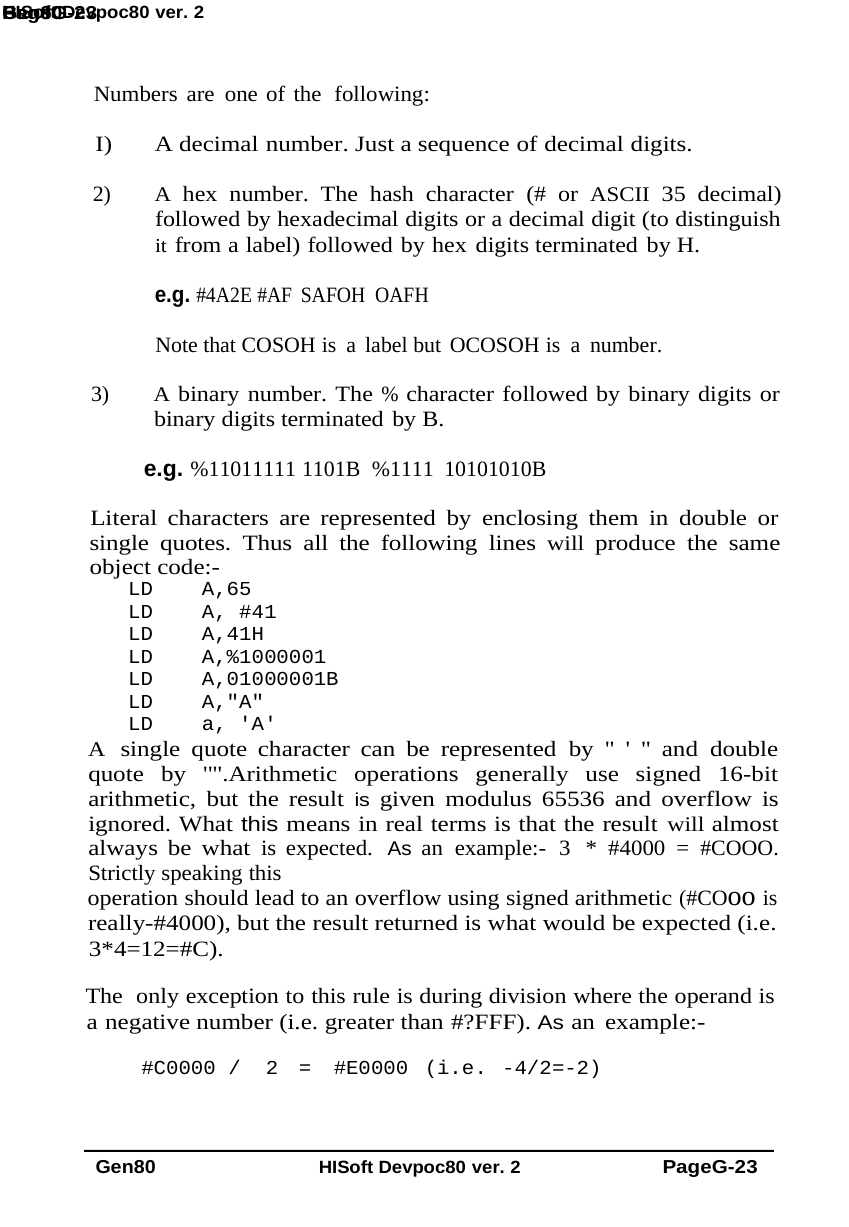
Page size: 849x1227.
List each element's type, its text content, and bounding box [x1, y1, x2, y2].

text Numbers are one of the following: [93, 81, 809, 106]
list A hex number. The hash character (# or ASCII 35 decimal) followed by hexadecimal digits or a decimal digit (to distinguish it from a label) followed by hex digits terminated by H. [93, 181, 782, 257]
text #C0000 / 2 = #E0000 (i.e. -4/2=-2) [141, 1058, 809, 1080]
text A single quote character can be represented by " ' " and double quote by '"'.Arithmetic operations generally use signed 16-bit arithmetic, but the result is given modulus 65536 and overflow is ignored. What this means in real terms is that the result will almost always be what is expected. As an example:- 3 * #4000 = #COOO. Strictly speaking this [88, 737, 779, 885]
text really-#4000), but the result returned is what would be expected (i.e. 3*4=12=#C). [88, 910, 777, 961]
text e.g. #4A2E #AF SAFOH OAFH [154, 281, 809, 307]
text LD A,"A" [54, 692, 809, 714]
text LD A, #41 [54, 602, 809, 624]
text LD A,65 [54, 579, 809, 602]
text The only exception to this rule is during division where the operand is a negative number (i.e. greater than #?FFF). As an example:- [85, 983, 776, 1034]
text Note that COSOH is a label but OCOSOH is a number. [155, 332, 809, 357]
text I) A decimal number. Just a sequence of decimal digits. [95, 131, 809, 156]
text e.g. %11011111 1101B %1111 10101010B [143, 455, 809, 481]
text operation should lead to an overflow using signed arithmetic (#COoo is [87, 885, 809, 910]
text Literal characters are represented by enclosing them in double or single quotes. Thus all the following lines will produce the same object code:- [89, 506, 780, 579]
list A binary number. The % character followed by binary digits or binary digits terminated by B. [91, 381, 781, 431]
text LD A,41H [54, 624, 809, 647]
text LD a, 'A' [54, 714, 809, 737]
text LD A,01000001B [54, 669, 809, 692]
text LD A,%1000001 [54, 647, 809, 669]
